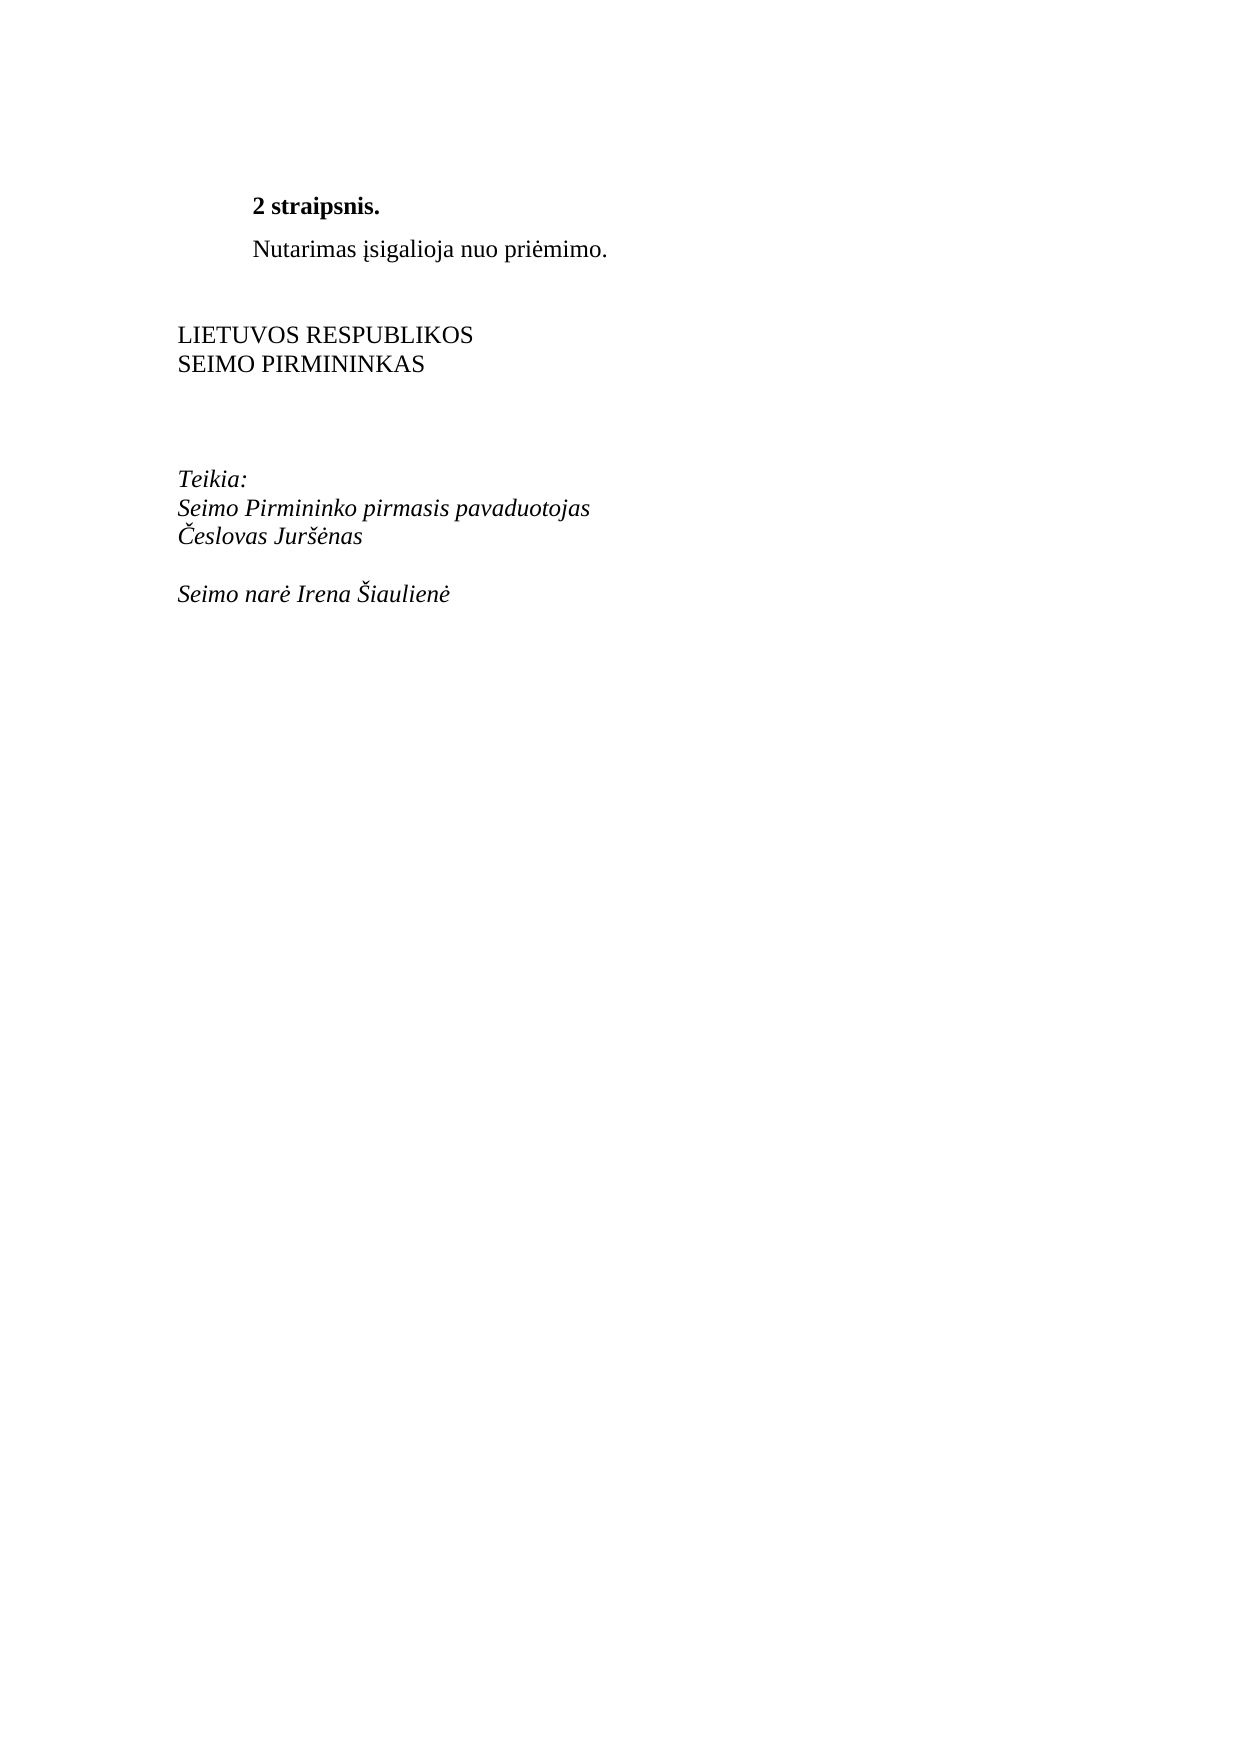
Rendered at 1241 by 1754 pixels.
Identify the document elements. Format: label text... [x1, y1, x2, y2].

text LIETUVOS RESPUBLIKOS [177, 320, 1122, 349]
text Česlovas Juršėnas [177, 521, 1122, 550]
text 2 straipsnis. [177, 191, 1122, 219]
text SEIMO PIRMININKAS [177, 349, 1122, 378]
text Nutarimas įsigalioja nuo priėmimo. [177, 234, 1122, 263]
text Seimo narė Irena Šiaulienė [177, 579, 1122, 608]
text Seimo Pirmininko pirmasis pavaduotojas [177, 493, 1122, 521]
text Teikia: [177, 464, 1122, 493]
